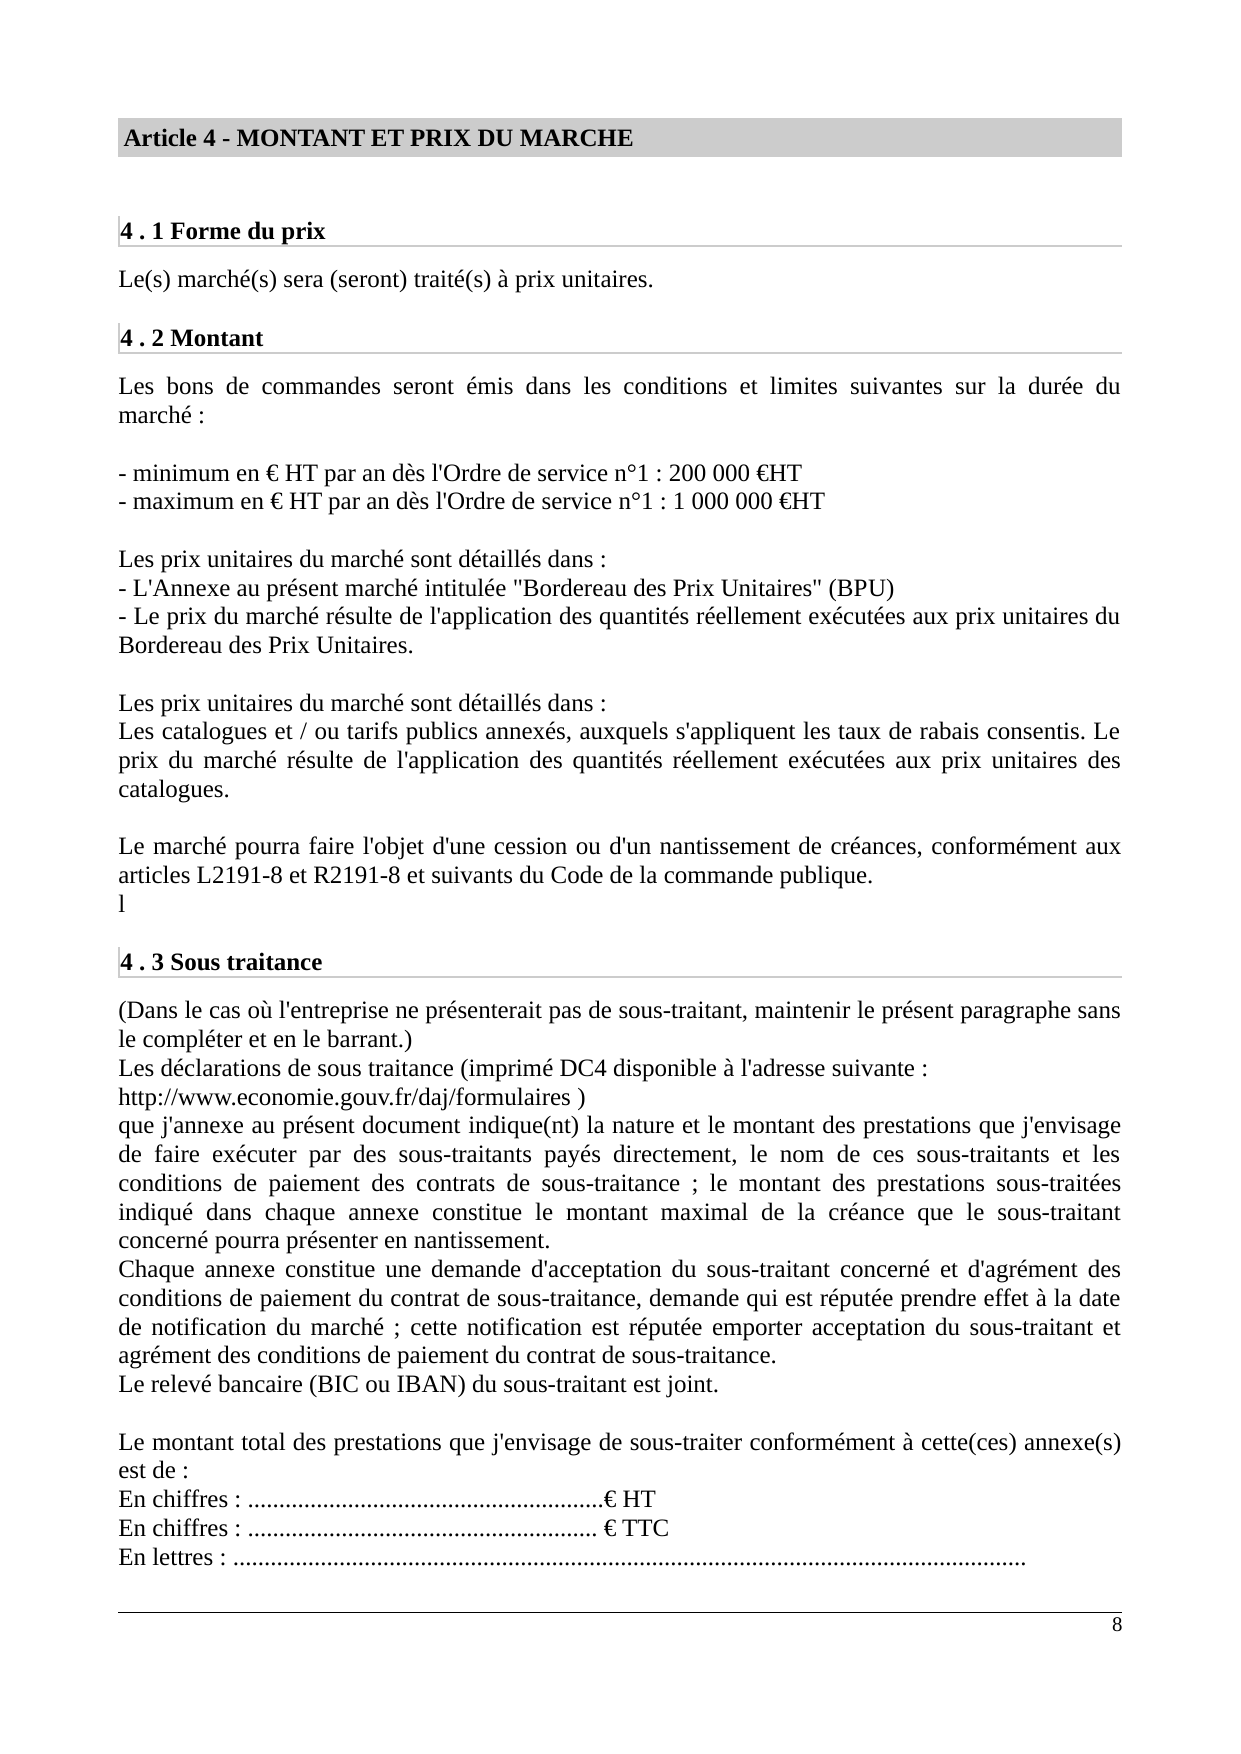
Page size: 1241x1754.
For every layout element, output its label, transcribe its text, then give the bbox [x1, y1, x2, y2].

text Le(s) marché(s) sera (seront) traité(s) à prix unitaires. [118, 264, 1122, 293]
text l [118, 889, 1122, 918]
text Les prix unitaires du marché sont détaillés dans : [118, 688, 1122, 716]
text que j'annexe au présent document indique(nt) la nature et le montant des prestations que j'envisage de faire exécuter par des sous-traitants payés directement, le nom de ces sous-traitants et les conditions de paiement des contrats de sous-traitance ; le montant des prestations sous-traitées indiqué dans chaque annexe constitue le montant maximal de la créance que le sous-traitant concerné pourra présenter en nantissement. [118, 1111, 1122, 1254]
text Le relevé bancaire (BIC ou IBAN) du sous-traitant est joint. [118, 1369, 1122, 1398]
subtitle 4 . 2 Montant [120, 323, 1122, 352]
text Les catalogues et / ou tarifs publics annexés, auxquels s'appliquent les taux de rabais consentis. Le prix du marché résulte de l'application des quantités réellement exécutées aux prix unitaires des catalogues. [118, 716, 1122, 803]
text En lettres : ............................................................................................................................... [118, 1542, 1122, 1571]
text Chaque annexe constitue une demande d'acceptation du sous-traitant concerné et d'agrément des conditions de paiement du contrat de sous-traitance, demande qui est réputée prendre effet à la date de notification du marché ; cette notification est réputée emporter acceptation du sous-traitant et agrément des conditions de paiement du contrat de sous-traitance. [118, 1254, 1122, 1369]
text - minimum en € HT par an dès l'Ordre de service n°1 : 200 000 €HT [118, 458, 1122, 486]
text En chiffres : ........................................................ € TTC [118, 1513, 1122, 1542]
text Le marché pourra faire l'objet d'une cession ou d'un nantissement de créances, conformément aux articles L2191-8 et R2191-8 et suivants du Code de la commande publique. [118, 831, 1122, 889]
text Les prix unitaires du marché sont détaillés dans : [118, 544, 1122, 573]
text Les bons de commandes seront émis dans les conditions et limites suivantes sur la durée du marché : [118, 371, 1122, 429]
text En chiffres : .........................................................€ HT [118, 1484, 1122, 1513]
subtitle 4 . 1 Forme du prix [120, 216, 1122, 245]
subtitle Article 4 - MONTANT ET PRIX DU MARCHE [120, 120, 1120, 155]
text (Dans le cas où l'entreprise ne présenterait pas de sous-traitant, maintenir le présent paragraphe sans le compléter et en le barrant.) [118, 996, 1122, 1053]
text - Le prix du marché résulte de l'application des quantités réellement exécutées aux prix unitaires du Bordereau des Prix Unitaires. [118, 601, 1122, 659]
subtitle 4 . 3 Sous traitance [120, 947, 1122, 976]
text Les déclarations de sous traitance (imprimé DC4 disponible à l'adresse suivante : [118, 1053, 1122, 1082]
text - maximum en € HT par an dès l'Ordre de service n°1 : 1 000 000 €HT [118, 486, 1122, 515]
text Le montant total des prestations que j'envisage de sous-traiter conformément à cette(ces) annexe(s) est de : [118, 1427, 1122, 1484]
text - L'Annexe au présent marché intitulée "Bordereau des Prix Unitaires" (BPU) [118, 573, 1122, 601]
text http://www.economie.gouv.fr/daj/formulaires ) [118, 1082, 1122, 1111]
